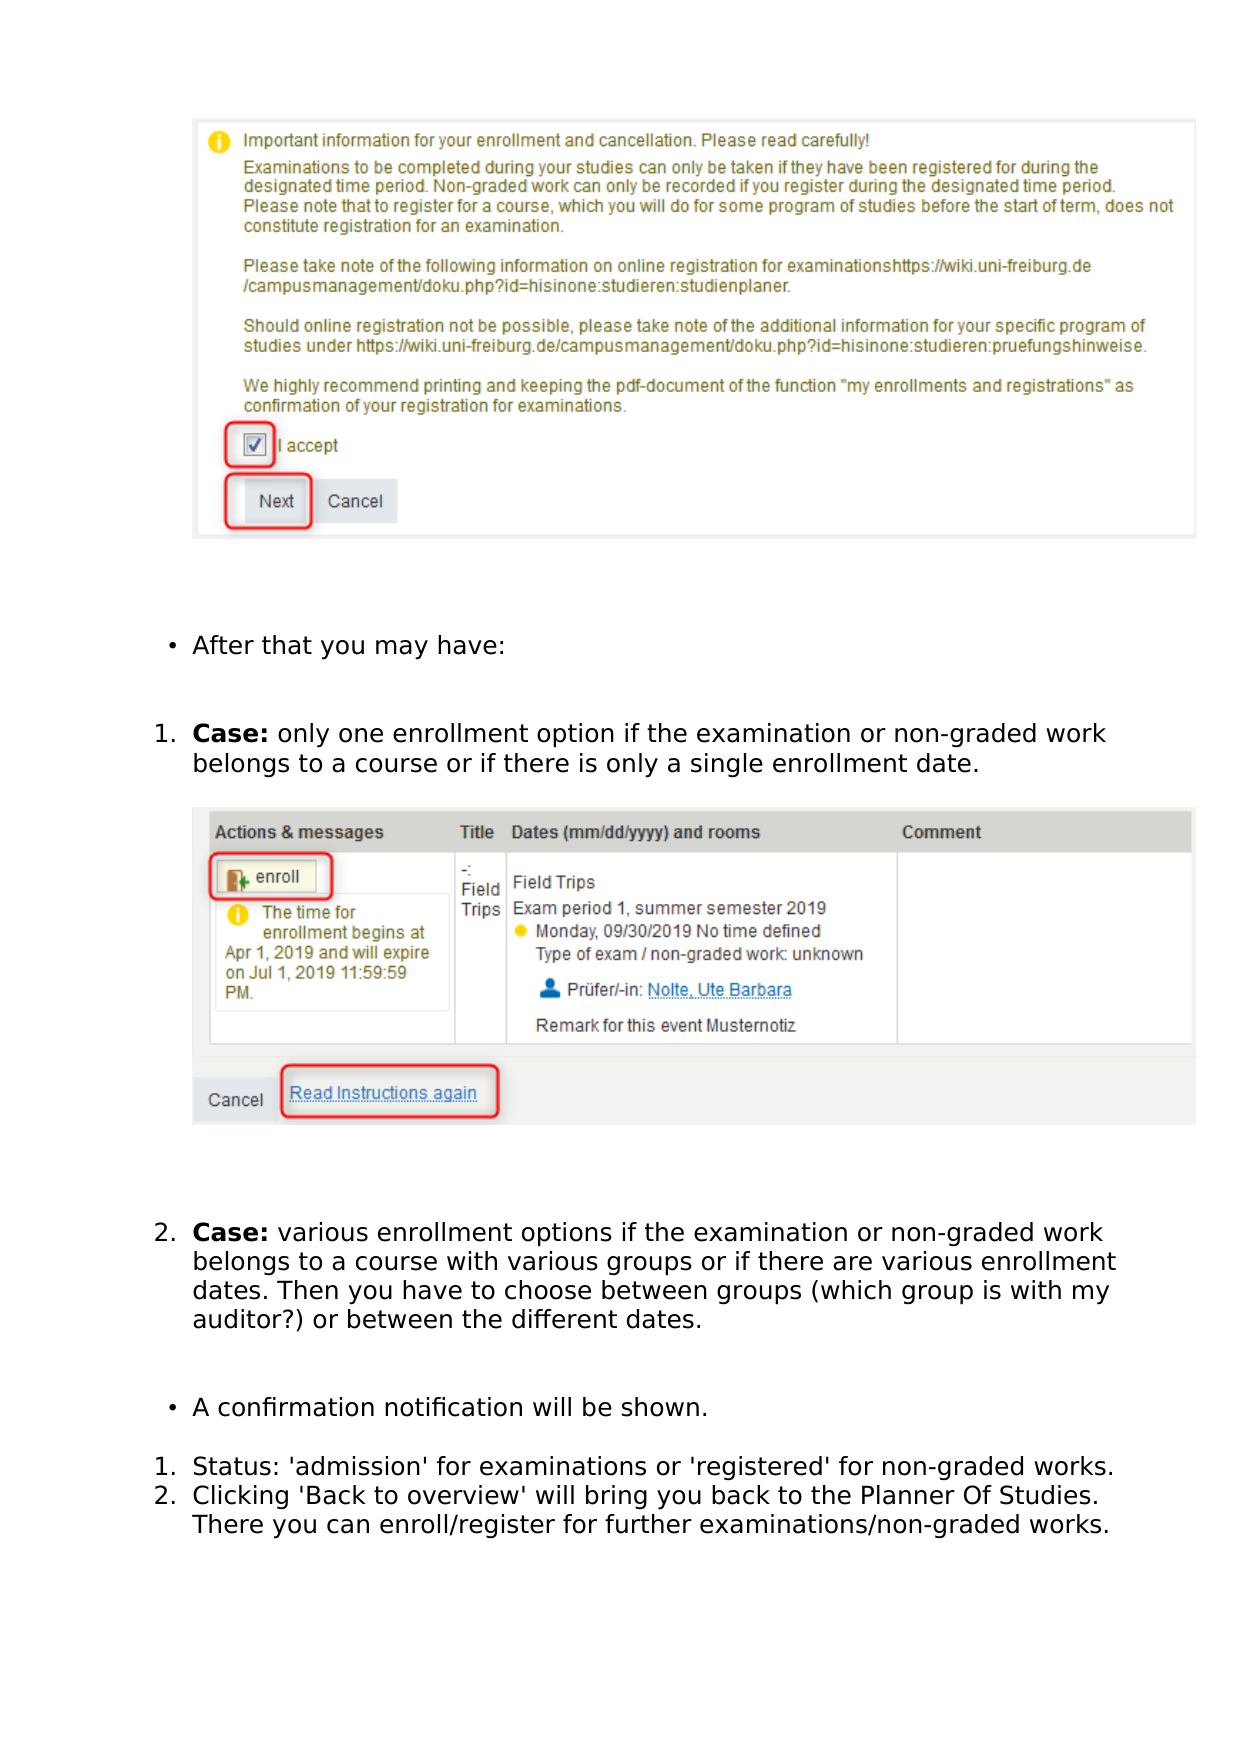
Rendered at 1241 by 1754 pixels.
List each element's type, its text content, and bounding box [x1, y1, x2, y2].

list Clicking 'Back to overview' will bring you back to the Planner Of Studies. There you can enroll/register for further examinations/non-graded works. [177, 1481, 1122, 1569]
list After that you may have: [177, 632, 1122, 661]
list [177, 118, 1122, 632]
picture [192, 807, 1196, 1125]
list Status: 'admission' for examinations or 'registered' for non-graded works. [177, 1452, 1122, 1481]
list Case: various enrollment options if the examination or non-graded work belongs to a course with various groups or if there are various enrollment dates. Then you have to choose between groups (which group is with my auditor?) or between the different dates. [177, 1218, 1122, 1335]
list A confirmation notification will be shown. [177, 1394, 1122, 1423]
list Case: only one enrollment option if the examination or non-graded work belongs to a course or if there is only a single enrollment date. [177, 720, 1122, 1218]
picture [192, 118, 1196, 539]
